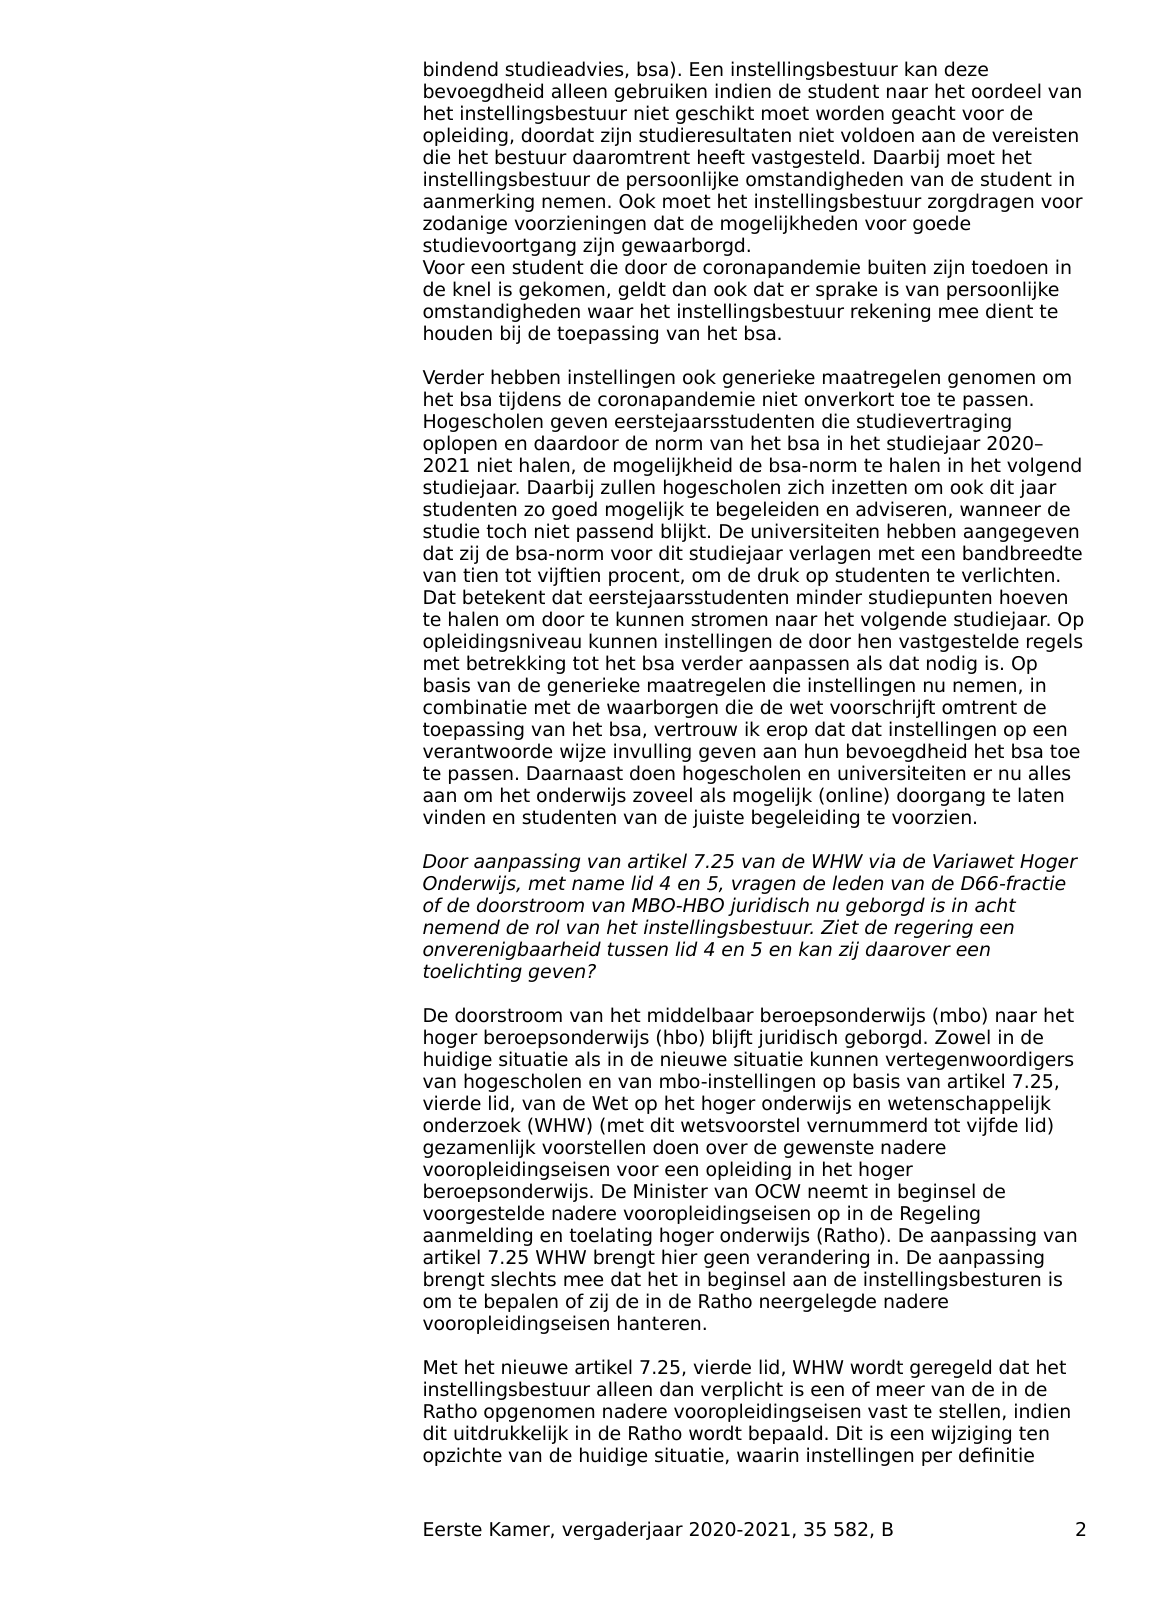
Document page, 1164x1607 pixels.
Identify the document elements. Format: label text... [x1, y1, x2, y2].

text bindend studieadvies, bsa). Een instellingsbestuur kan deze bevoegdheid alleen gebruiken indien de student naar het oordeel van het instellingsbestuur niet geschikt moet worden geacht voor de opleiding, doordat zijn studieresultaten niet voldoen aan de vereisten die het bestuur daaromtrent heeft vastgesteld. Daarbij moet het instellingsbestuur de persoonlijke omstandigheden van de student in aanmerking nemen. Ook moet het instellingsbestuur zorgdragen voor zodanige voorzieningen dat de mogelijkheden voor goede studievoortgang zijn gewaarborgd. [422, 59, 1087, 257]
text De doorstroom van het middelbaar beroepsonderwijs (mbo) naar het hoger beroepsonderwijs (hbo) blijft juridisch geborgd. Zowel in de huidige situatie als in de nieuwe situatie kunnen vertegenwoordigers van hogescholen en van mbo-instellingen op basis van artikel 7.25, vierde lid, van de Wet op het hoger onderwijs en wetenschappelijk onderzoek (WHW) (met dit wetsvoorstel vernummerd tot vijfde lid) gezamenlijk voorstellen doen over de gewenste nadere vooropleidingseisen voor een opleiding in het hoger beroepsonderwijs. De Minister van OCW neemt in beginsel de voorgestelde nadere vooropleidingseisen op in de Regeling aanmelding en toelating hoger onderwijs (Ratho). De aanpassing van artikel 7.25 WHW brengt hier geen verandering in. De aanpassing brengt slechts mee dat het in beginsel aan de instellingsbesturen is om te bepalen of zij de in de Ratho neergelegde nadere vooropleidingseisen hanteren. [422, 1005, 1087, 1334]
text Door aanpassing van artikel 7.25 van de WHW via de Variawet Hoger Onderwijs, met name lid 4 en 5, vragen de leden van de D66-fractie of de doorstroom van MBO-HBO juridisch nu geborgd is in acht nemend de rol van het instellingsbestuur. Ziet de regering een onverenigbaarheid tussen lid 4 en 5 en kan zij daarover een toelichting geven? [422, 851, 1087, 983]
text Met het nieuwe artikel 7.25, vierde lid, WHW wordt geregeld dat het instellingsbestuur alleen dan verplicht is een of meer van de in de Ratho opgenomen nadere vooropleidingseisen vast te stellen, indien dit uitdrukkelijk in de Ratho wordt bepaald. Dit is een wijziging ten opzichte van de huidige situatie, waarin instellingen per definitie [422, 1357, 1087, 1467]
text Verder hebben instellingen ook generieke maatregelen genomen om het bsa tijdens de coronapandemie niet onverkort toe te passen. Hogescholen geven eerstejaarsstudenten die studievertraging oplopen en daardoor de norm van het bsa in het studiejaar 2020–2021 niet halen, de mogelijkheid de bsa-norm te halen in het volgend studiejaar. Daarbij zullen hogescholen zich inzetten om ook dit jaar studenten zo goed mogelijk te begeleiden en adviseren, wanneer de studie toch niet passend blijkt. De universiteiten hebben aangegeven dat zij de bsa-norm voor dit studiejaar verlagen met een bandbreedte van tien tot vijftien procent, om de druk op studenten te verlichten. Dat betekent dat eerstejaarsstudenten minder studiepunten hoeven te halen om door te kunnen stromen naar het volgende studiejaar. Op opleidingsniveau kunnen instellingen de door hen vastgestelde regels met betrekking tot het bsa verder aanpassen als dat nodig is. Op basis van de generieke maatregelen die instellingen nu nemen, in combinatie met de waarborgen die de wet voorschrijft omtrent de toepassing van het bsa, vertrouw ik erop dat dat instellingen op een verantwoorde wijze invulling geven aan hun bevoegdheid het bsa toe te passen. Daarnaast doen hogescholen en universiteiten er nu alles aan om het onderwijs zoveel als mogelijk (online) doorgang te laten vinden en studenten van de juiste begeleiding te voorzien. [422, 367, 1087, 828]
text Voor een student die door de coronapandemie buiten zijn toedoen in de knel is gekomen, geldt dan ook dat er sprake is van persoonlijke omstandigheden waar het instellingsbestuur rekening mee dient te houden bij de toepassing van het bsa. [422, 257, 1087, 345]
